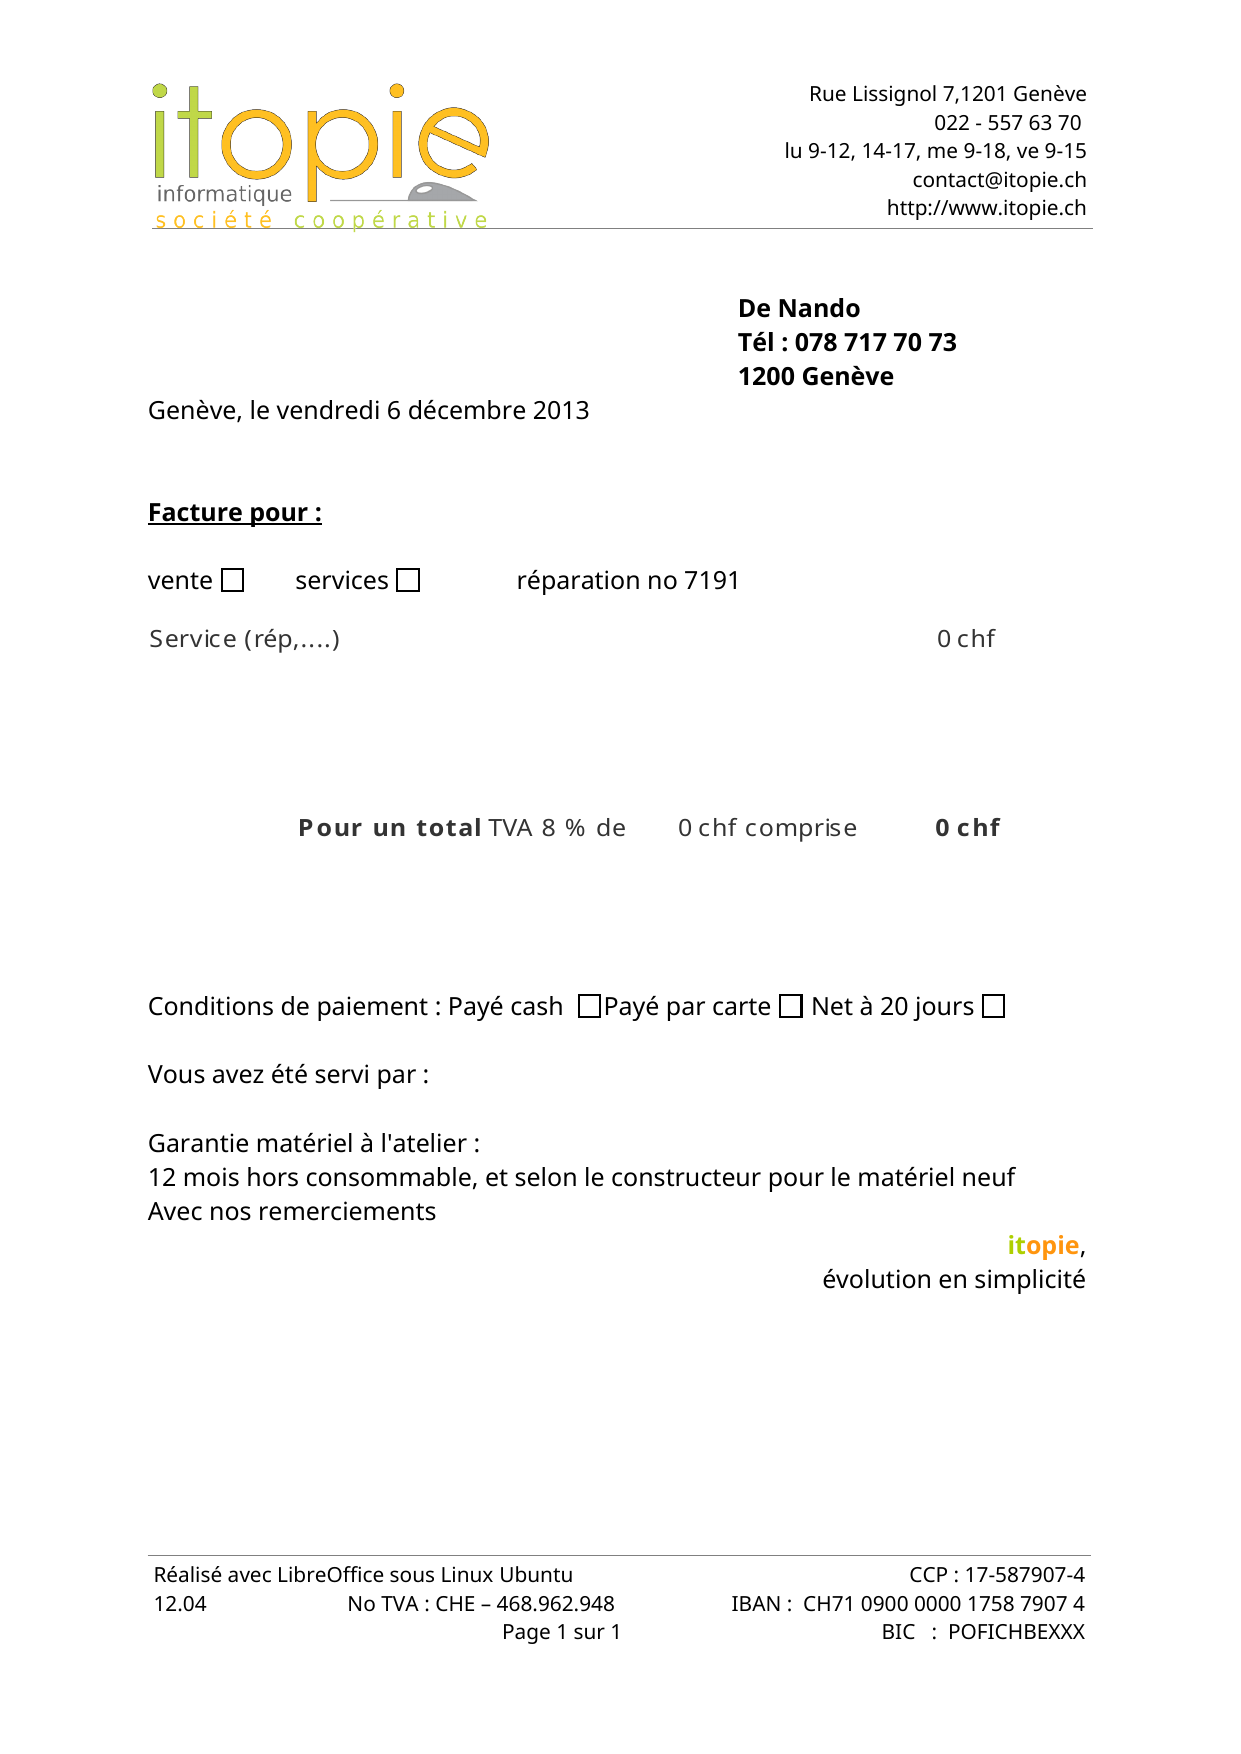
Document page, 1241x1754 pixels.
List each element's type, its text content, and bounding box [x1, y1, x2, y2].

text 12 mois hors consommable, et selon le constructeur pour le matériel neuf [148, 1159, 1093, 1193]
text itopie, [148, 1227, 1093, 1262]
picture [138, 72, 500, 244]
text Vous avez été servi par : [148, 1057, 1093, 1091]
text Conditions de paiement : Payé cash Payé par carte Net à 20 jours [148, 989, 1093, 1023]
text Genève, le vendredi 6 décembre 2013 [148, 392, 1093, 427]
text 1200 Genève [148, 358, 1093, 392]
text Tél : 078 717 70 73 [148, 324, 1093, 358]
text Facture pour : [148, 495, 1093, 529]
text Avec nos remerciements [148, 1193, 1093, 1227]
text De Nando [148, 290, 1093, 324]
text évolution en simplicité [148, 1262, 1093, 1296]
text vente services réparation no 7191 [148, 563, 1093, 597]
text Garantie matériel à l'atelier : [148, 1125, 1093, 1159]
